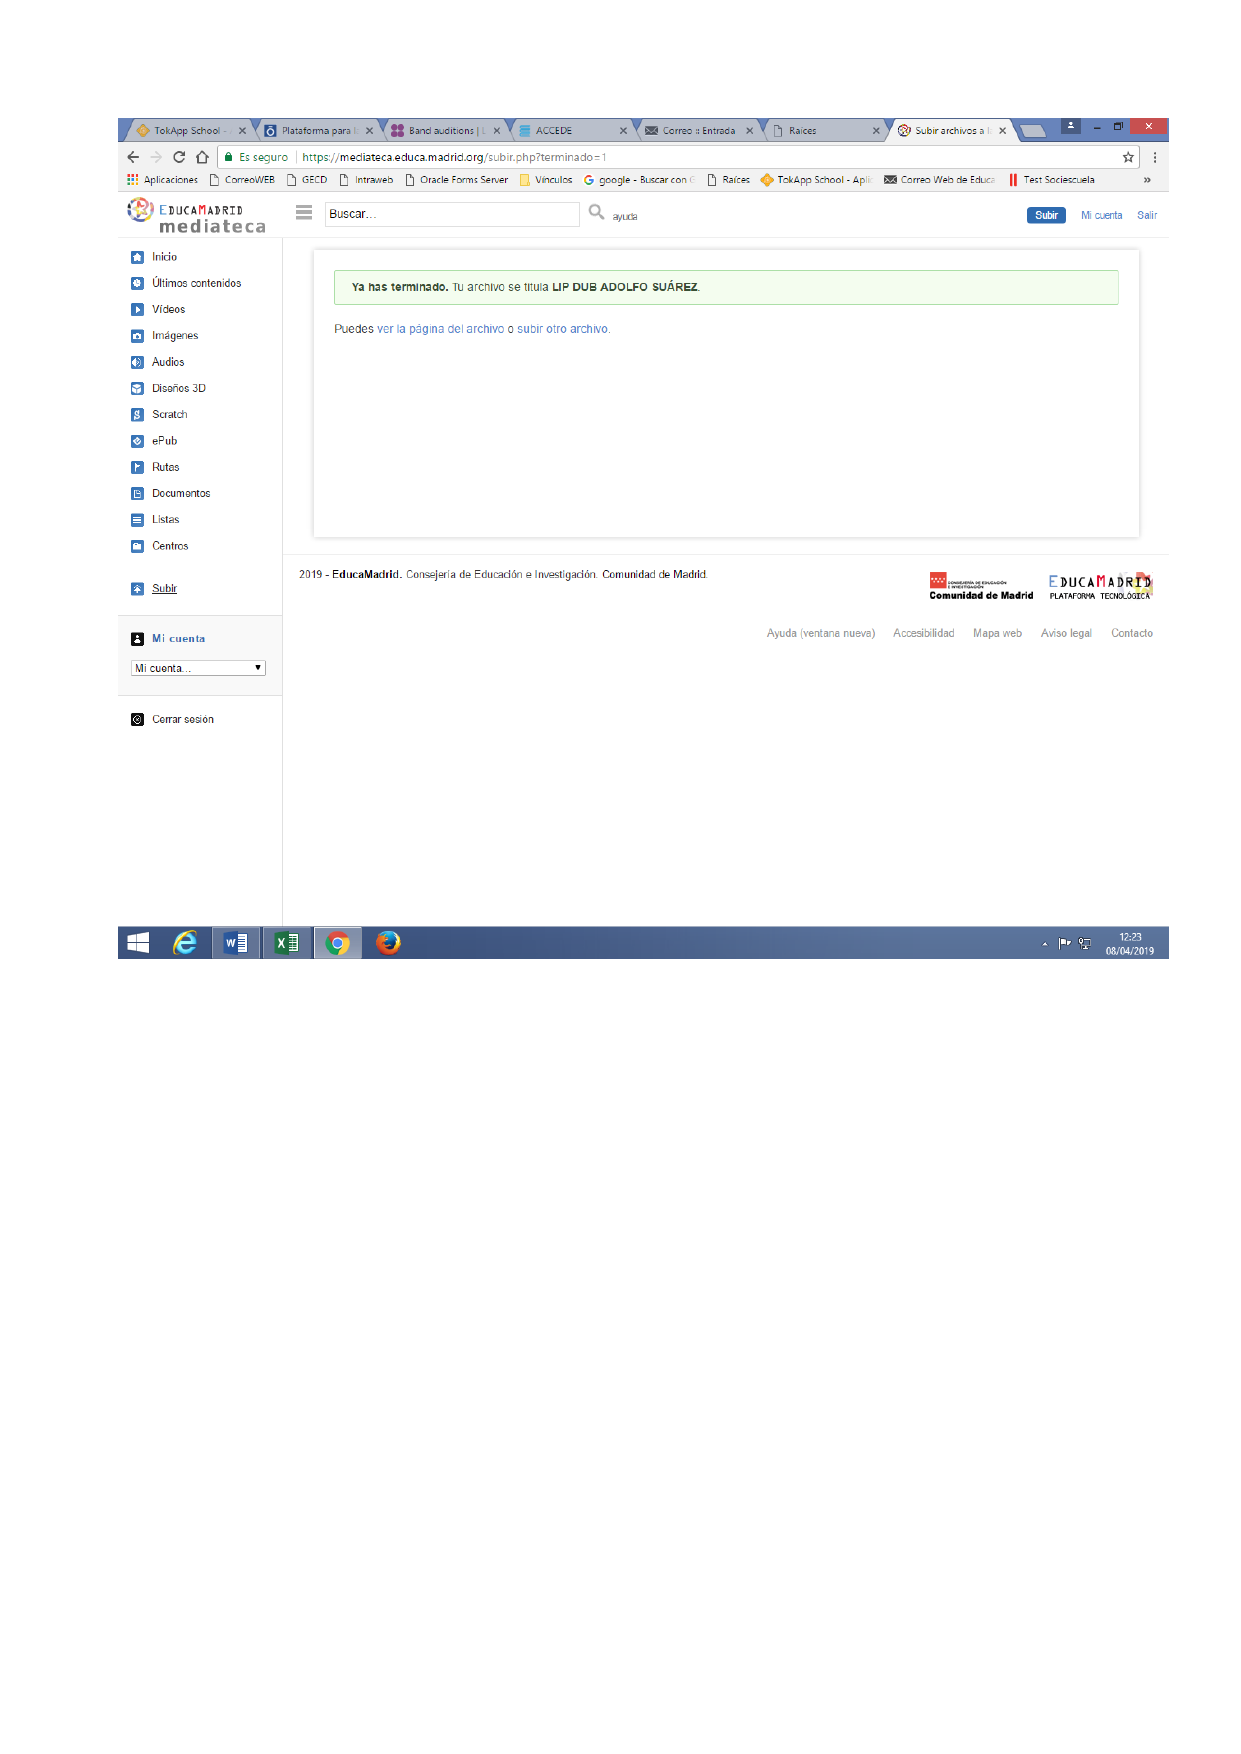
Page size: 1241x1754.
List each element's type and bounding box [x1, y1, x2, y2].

picture [118, 118, 1169, 959]
